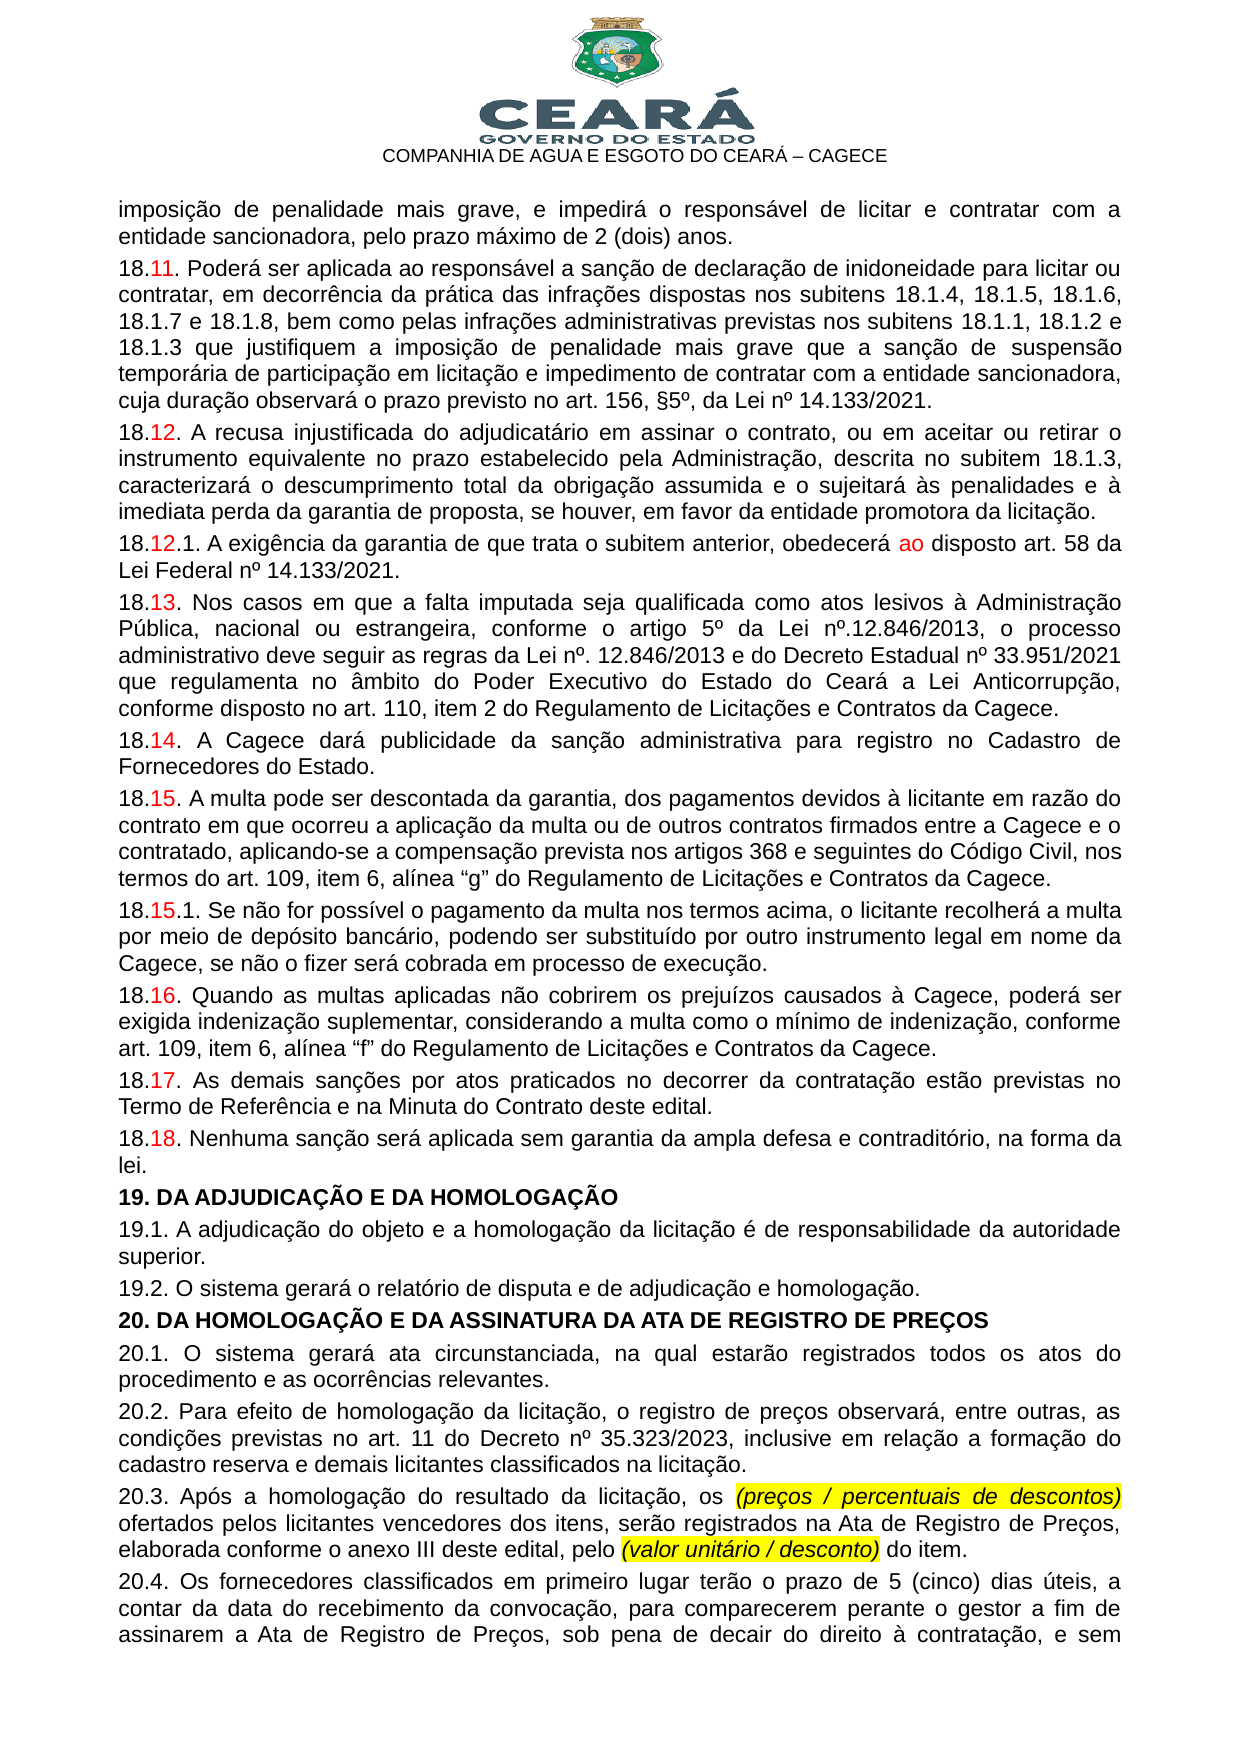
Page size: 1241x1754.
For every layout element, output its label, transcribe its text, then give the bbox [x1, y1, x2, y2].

text 18.15. A multa pode ser descontada da garantia, dos pagamentos devidos à licitante em razão do contrato em que ocorreu a aplicação da multa ou de outros contratos firmados entre a Cagece e o contratado, aplicando-se a compensação prevista nos artigos 368 e seguintes do Código Civil, nos termos do art. 109, item 6, alínea “g” do Regulamento de Licitações e Contratos da Cagece. [118, 785, 1122, 891]
text 18.12.1. A exigência da garantia de que trata o subitem anterior, obedecerá ao disposto art. 58 da Lei Federal nº 14.133/2021. [118, 530, 1122, 583]
text 20.4. Os fornecedores classificados em primeiro lugar terão o prazo de 5 (cinco) dias úteis, a contar da data do recebimento da convocação, para comparecerem perante o gestor a fim de assinarem a Ata de Registro de Preços, sob pena de decair do direito à contratação, e sem [118, 1568, 1122, 1647]
text 18.17. As demais sanções por atos praticados no decorrer da contratação estão previstas no Termo de Referência e na Minuta do Contrato deste edital. [118, 1067, 1122, 1119]
text 18.14. A Cagece dará publicidade da sanção administrativa para registro no Cadastro de Fornecedores do Estado. [118, 727, 1122, 779]
text 18.16. Quando as multas aplicadas não cobrirem os prejuízos causados à Cagece, poderá ser exigida indenização suplementar, considerando a multa como o mínimo de indenização, conforme art. 109, item 6, alínea “f” do Regulamento de Licitações e Contratos da Cagece. [118, 982, 1122, 1061]
picture [453, 12, 782, 148]
text 20.3. Após a homologação do resultado da licitação, os (preços / percentuais de descontos) ofertados pelos licitantes vencedores dos itens, serão registrados na Ata de Registro de Preços, elaborada conforme o anexo III deste edital, pelo (valor unitário / desconto) do item. [118, 1483, 1122, 1562]
text 19. DA ADJUDICAÇÃO E DA HOMOLOGAÇÃO [118, 1184, 1122, 1210]
text 19.1. A adjudicação do objeto e a homologação da licitação é de responsabilidade da autoridade superior. [118, 1216, 1122, 1269]
text 20. DA HOMOLOGAÇÃO E DA ASSINATURA DA ATA DE REGISTRO DE PREÇOS [118, 1307, 1122, 1334]
text 19.2. O sistema gerará o relatório de disputa e de adjudicação e homologação. [118, 1275, 1122, 1301]
text 18.18. Nenhuma sanção será aplicada sem garantia da ampla defesa e contraditório, na forma da lei. [118, 1125, 1122, 1178]
text 20.2. Para efeito de homologação da licitação, o registro de preços observará, entre outras, as condições previstas no art. 11 do Decreto nº 35.323/2023, inclusive em relação a formação do cadastro reserva e demais licitantes classificados na licitação. [118, 1398, 1122, 1477]
text 20.1. O sistema gerará ata circunstanciada, na qual estarão registrados todos os atos do procedimento e as ocorrências relevantes. [118, 1339, 1122, 1392]
text imposição de penalidade mais grave, e impedirá o responsável de licitar e contratar com a entidade sancionadora, pelo prazo máximo de 2 (dois) anos. [118, 196, 1122, 249]
text 18.11. Poderá ser aplicada ao responsável a sanção de declaração de inidoneidade para licitar ou contratar, em decorrência da prática das infrações dispostas nos subitens 18.1.4, 18.1.5, 18.1.6, 18.1.7 e 18.1.8, bem como pelas infrações administrativas previstas nos subitens 18.1.1, 18.1.2 e 18.1.3 que justifiquem a imposição de penalidade mais grave que a sanção de suspensão temporária de participação em licitação e impedimento de contratar com a entidade sancionadora, cuja duração observará o prazo previsto no art. 156, §5º, da Lei nº 14.133/2021. [118, 255, 1122, 413]
text 18.12. A recusa injustificada do adjudicatário em assinar o contrato, ou em aceitar ou retirar o instrumento equivalente no prazo estabelecido pela Administração, descrita no subitem 18.1.3, caracterizará o descumprimento total da obrigação assumida e o sujeitará às penalidades e à imediata perda da garantia de proposta, se houver, em favor da entidade promotora da licitação. [118, 419, 1122, 524]
text 18.15.1. Se não for possível o pagamento da multa nos termos acima, o licitante recolherá a multa por meio de depósito bancário, podendo ser substituído por outro instrumento legal em nome da Cagece, se não o fizer será cobrada em processo de execução. [118, 897, 1122, 976]
text 18.13. Nos casos em que a falta imputada seja qualificada como atos lesivos à Administração Pública, nacional ou estrangeira, conforme o artigo 5º da Lei nº.12.846/2013, o processo administrativo deve seguir as regras da Lei nº. 12.846/2013 e do Decreto Estadual nº 33.951/2021 que regulamenta no âmbito do Poder Executivo do Estado do Ceará a Lei Anticorrupção, conforme disposto no art. 110, item 2 do Regulamento de Licitações e Contratos da Cagece. [118, 589, 1122, 721]
